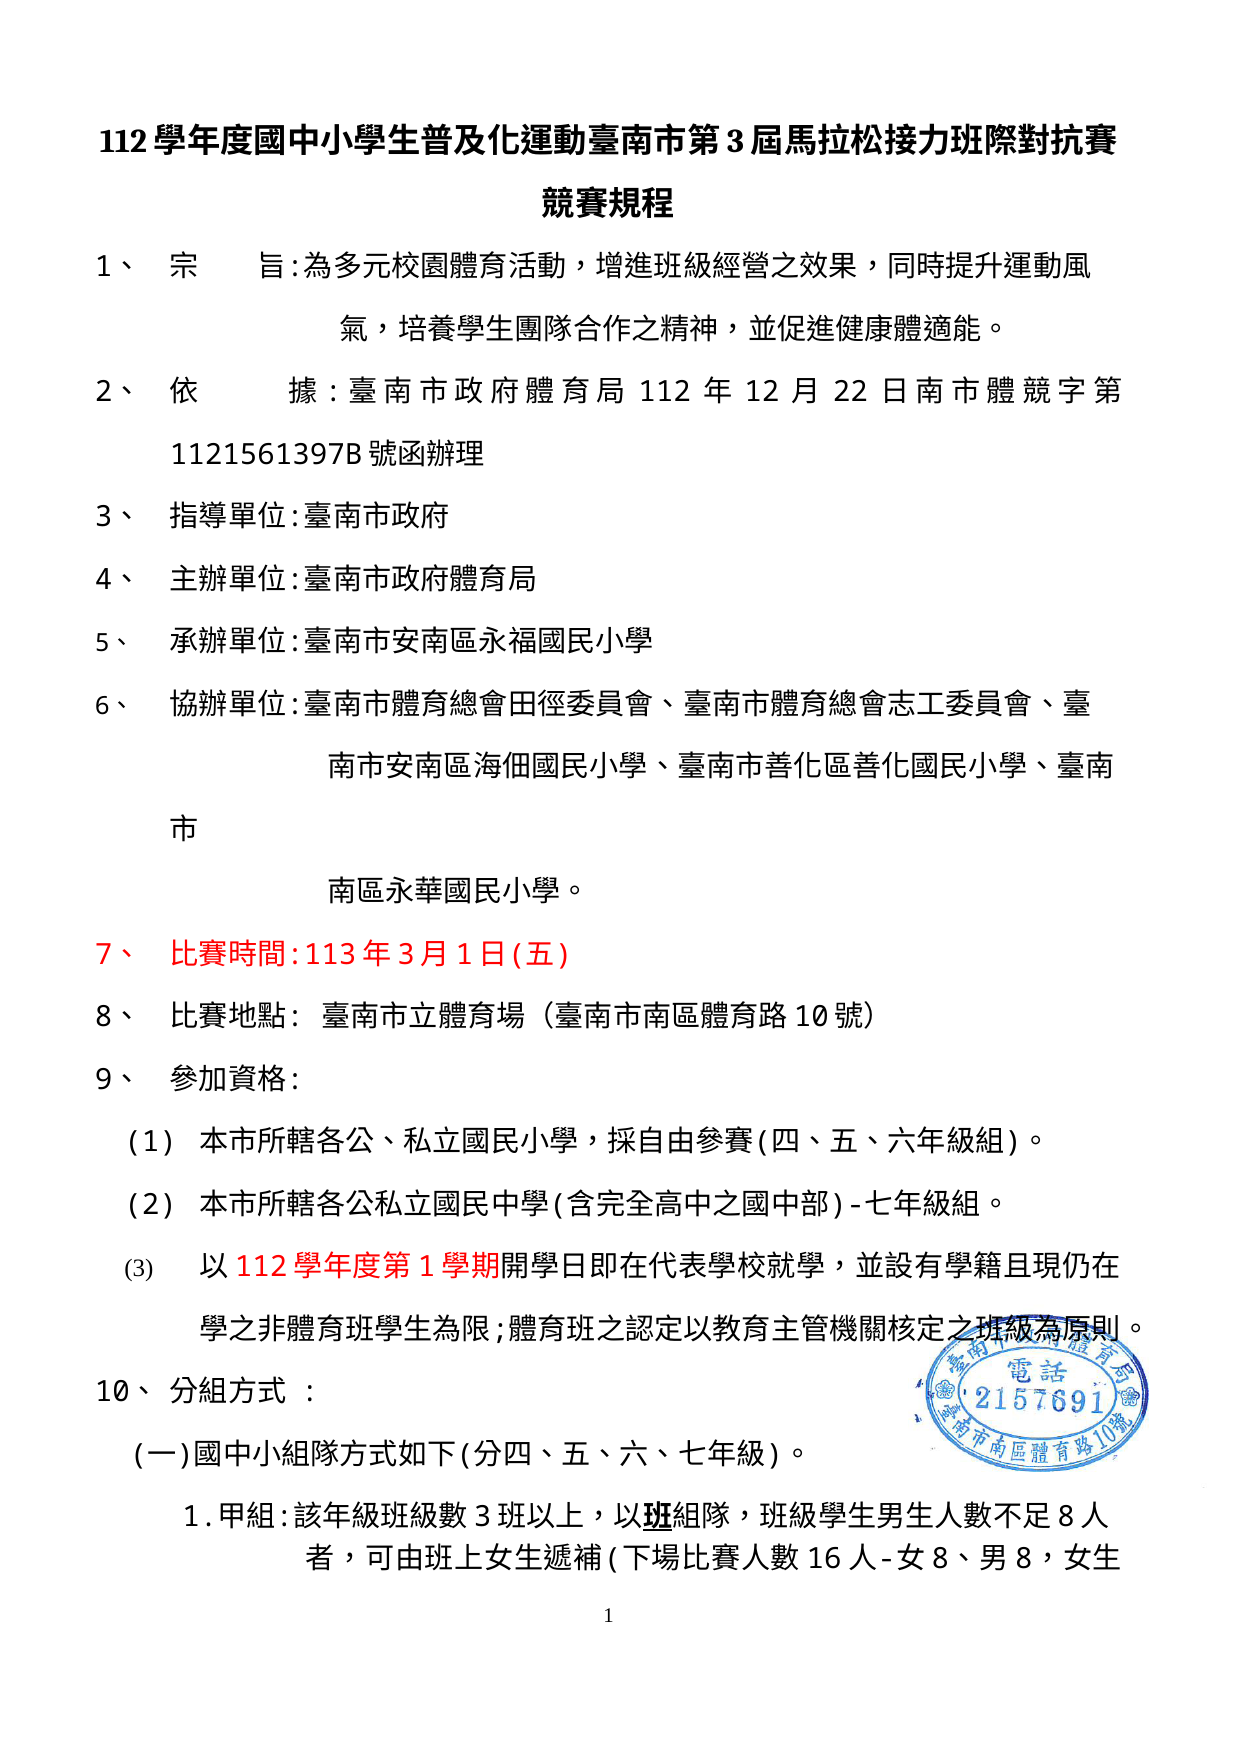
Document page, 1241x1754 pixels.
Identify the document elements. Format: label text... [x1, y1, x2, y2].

list 宗 旨:為多元校園體育活動，增進班級經營之效果，同時提升運動風 [94, 223, 1122, 285]
list 參加資格: [94, 1035, 1122, 1098]
text 者，可由班上女生遞補(下場比賽人數16人-女8、男8，女生 [94, 1535, 1122, 1577]
text 南區永華國民小學。 [169, 848, 1122, 910]
list 本市所轄各公私立國民中學(含完全高中之國中部)-七年級組。 [124, 1160, 1122, 1223]
list 以112學年度第1學期開學日即在代表學校就學，並設有學籍且現仍在學之非體育班學生為限;體育班之認定以教育主管機關核定之班級為原則。 [124, 1223, 1122, 1348]
text 1.甲組:該年級班級數3班以上，以班組隊，班級學生男生人數不足8人 [94, 1473, 1122, 1535]
list 依 據:臺南市政府體育局112年12月22日南市體競字第1121561397B號函辦理 [94, 348, 1122, 473]
text 南市安南區海佃國民小學、臺南市善化區善化國民小學、臺南市 [169, 723, 1122, 848]
list 主辦單位:臺南市政府體育局 [94, 535, 1122, 598]
text 氣，培養學生團隊合作之精神，並促進健康體適能。 [94, 285, 1122, 348]
list 分組方式 : [94, 1348, 884, 1410]
subtitle 112學年度國中小學生普及化運動臺南市第3屆馬拉松接力班際對抗賽競賽規程 [94, 97, 1122, 222]
text (一)國中小組隊方式如下(分四、五、六、七年級)。 [94, 1410, 884, 1473]
list 比賽時間:113年3月1日(五) [94, 910, 1122, 973]
list 協辦單位:臺南市體育總會田徑委員會、臺南市體育總會志工委員會、臺 [94, 660, 1122, 723]
list 比賽地點: 臺南市立體育場（臺南市南區體育路10號） [94, 973, 1122, 1035]
list 指導單位:臺南市政府 [94, 473, 1122, 535]
list 承辦單位:臺南市安南區永福國民小學 [94, 598, 1122, 660]
list 本市所轄各公、私立國民小學，採自由參賽(四、五、六年級組)。 [124, 1098, 1122, 1160]
